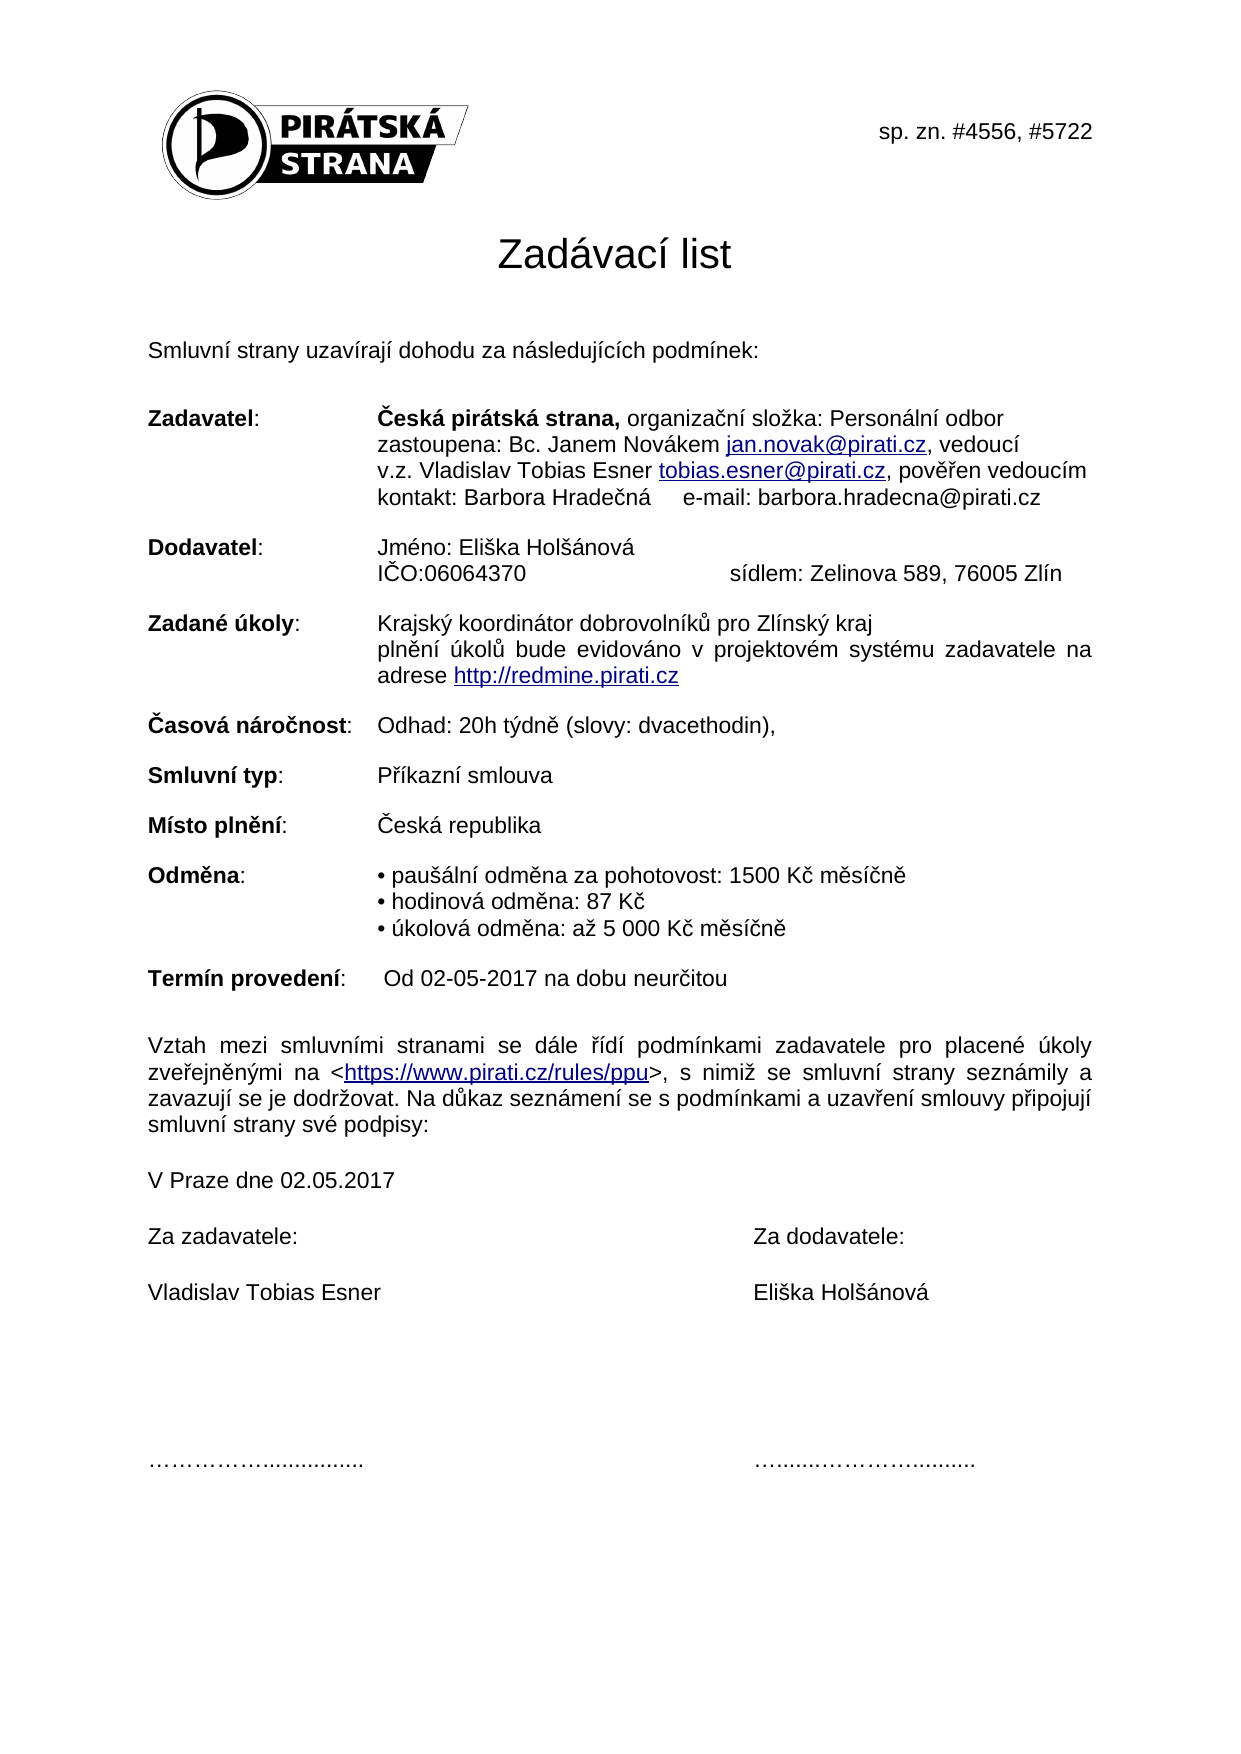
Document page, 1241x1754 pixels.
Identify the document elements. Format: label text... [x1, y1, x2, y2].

table_header Zadavatel: [148, 393, 377, 522]
table_cell Smluvní typ: [148, 750, 377, 800]
table_cell Příkazní smlouva [377, 750, 1093, 800]
table_cell Česká republika [377, 800, 1093, 850]
table_cell Krajský koordinátor dobrovolníků pro Zlínský kraj plnění úkolů bude evidováno v projektovém systému zadavatele na adrese http://redmine.pirati.cz [377, 598, 1093, 701]
table_cell Odměna: [148, 850, 377, 953]
table_cell Místo plnění: [148, 800, 377, 850]
picture [147, 75, 483, 214]
table_header Česká pirátská strana, organizační složka: Personální odbor zastoupena: Bc. Janem Novákem jan.novak@pirati.cz, vedoucí v.z. Vladislav Tobias Esner tobias.esner@pirati.cz, pověřen vedoucím kontakt: Barbora Hradečná e-mail: barbora.hradecna@pirati.cz [377, 393, 1093, 522]
table_cell • paušální odměna za pohotovost: 1500 Kč měsíčně • hodinová odměna: 87 Kč • úkolová odměna: až 5 000 Kč měsíčně [377, 850, 1093, 953]
text V Praze dne 02.05.2017 [148, 1167, 1093, 1193]
table_cell Odhad: 20h týdně (slovy: dvacethodin), [377, 701, 1093, 750]
text Smluvní strany uzavírají dohodu za následujících podmínek: [148, 337, 1093, 363]
subtitle Zadávací list [148, 230, 1093, 278]
table_cell Dodavatel: [148, 522, 377, 598]
text sp. zn. #4556, #5722 [483, 118, 1093, 144]
text Vztah mezi smluvními stranami se dále řídí podmínkami zadavatele pro placené úkoly zveřejněnými na <https://www.pirati.cz/rules/ppu>, s nimiž se smluvní strany seznámily a zavazují se je dodržovat. Na důkaz seznámení se s podmínkami a uzavření smlouvy připojují smluvní strany své podpisy: [148, 1032, 1093, 1138]
table_cell Od 02-05-2017 na dobu neurčitou [377, 953, 1093, 1003]
table_cell Termín provedení: [148, 953, 377, 1003]
text Vladislav Tobias Esner Eliška Holšánová [148, 1279, 1093, 1305]
text Za zadavatele: Za dodavatele: [148, 1223, 1093, 1249]
table_cell Časová náročnost: [148, 701, 377, 750]
table_cell Zadané úkoly: [148, 598, 377, 701]
table_cell Jméno: Eliška Holšánová IČO:06064370 sídlem: Zelinova 589, 76005 Zlín [377, 522, 1093, 598]
text ……………................ ….......………….......... [148, 1446, 1093, 1473]
